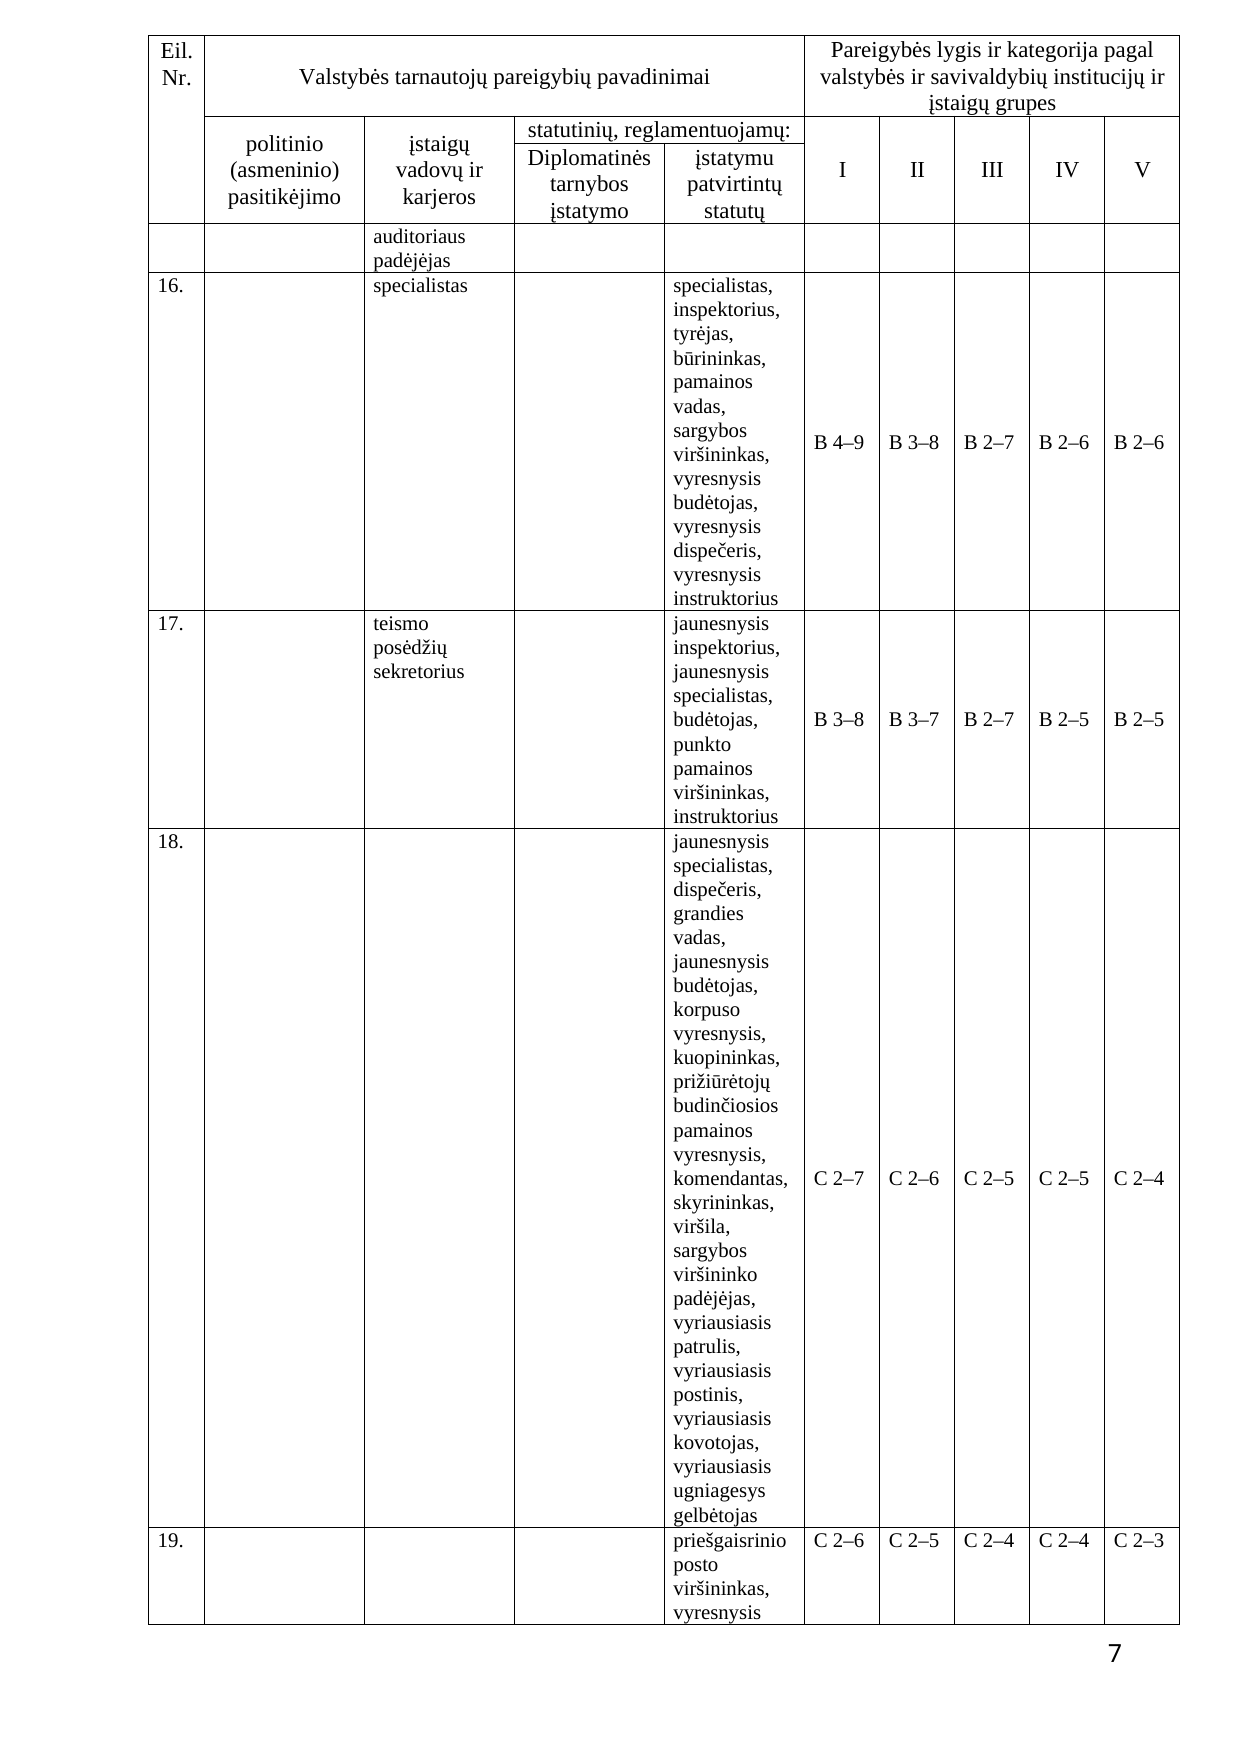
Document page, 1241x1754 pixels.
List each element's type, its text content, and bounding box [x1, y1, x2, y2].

table_cell C 2–6 [880, 829, 954, 1527]
table_cell specialistas [365, 273, 514, 610]
table_cell B 2–6 [1105, 273, 1179, 610]
table_cell priešgaisrinio posto viršininkas, vyresnysis [665, 1528, 804, 1624]
table_cell [149, 224, 204, 272]
table_cell [515, 611, 664, 828]
table_cell B 2–7 [955, 273, 1029, 610]
table_cell B 4–9 [805, 273, 879, 610]
table_cell C 2–7 [805, 829, 879, 1527]
table_cell [515, 1528, 664, 1624]
table_cell [205, 273, 364, 610]
table_cell B 2–5 [1105, 611, 1179, 828]
table_cell [805, 224, 879, 272]
table_cell III [955, 117, 1029, 223]
table_cell 17. [149, 611, 204, 828]
table_cell B 3–8 [805, 611, 879, 828]
table_header Valstybės tarnautojų pareigybių pavadinimai [205, 36, 804, 116]
table_cell statutinių, reglamentuojamų: [515, 117, 804, 143]
table_cell jaunesnysis inspektorius, jaunesnysis specialistas, budėtojas, punkto pamainos viršininkas, instruktorius [665, 611, 804, 828]
table_cell [365, 1528, 514, 1624]
table_cell įstatymu patvirtintų statutų [665, 144, 804, 223]
table_cell B 3–7 [880, 611, 954, 828]
table_cell [515, 273, 664, 610]
table_cell [205, 829, 364, 1527]
table_cell Diplomatinės tarnybos įstatymo [515, 144, 664, 223]
table_cell C 2–5 [880, 1528, 954, 1624]
table_cell C 2–5 [955, 829, 1029, 1527]
table_cell II [880, 117, 954, 223]
table_cell įstaigų vadovų ir karjeros [365, 117, 514, 223]
table_cell IV [1030, 117, 1104, 223]
table_cell [515, 224, 664, 272]
table_cell [880, 224, 954, 272]
table_header Eil. Nr. [149, 36, 204, 223]
table_header Pareigybės lygis ir kategorija pagal valstybės ir savivaldybių institucijų ir įstaigų grupes [805, 36, 1179, 116]
table_cell C 2–4 [1105, 829, 1179, 1527]
table_cell [955, 224, 1029, 272]
table_cell C 2–4 [955, 1528, 1029, 1624]
table_cell [515, 829, 664, 1527]
table_cell V [1105, 117, 1179, 223]
table_cell B 2–7 [955, 611, 1029, 828]
table_cell I [805, 117, 879, 223]
table_cell jaunesnysis specialistas, dispečeris, grandies vadas, jaunesnysis budėtojas, korpuso vyresnysis, kuopininkas, prižiūrėtojų budinčiosios pamainos vyresnysis, komendantas, skyrininkas, viršila, sargybos viršininko padėjėjas, vyriausiasis patrulis, vyriausiasis postinis, vyriausiasis kovotojas, vyriausiasis ugniagesys gelbėtojas [665, 829, 804, 1527]
table_cell 19. [149, 1528, 204, 1624]
table_cell specialistas, inspektorius, tyrėjas, būrininkas, pamainos vadas, sargybos viršininkas, vyresnysis budėtojas, vyresnysis dispečeris, vyresnysis instruktorius [665, 273, 804, 610]
table_cell [365, 829, 514, 1527]
table_cell C 2–4 [1030, 1528, 1104, 1624]
table_cell politinio (asmeninio) pasitikėjimo [205, 117, 364, 223]
table_cell B 2–6 [1030, 273, 1104, 610]
table_cell B 2–5 [1030, 611, 1104, 828]
table_cell 18. [149, 829, 204, 1527]
table_cell C 2–3 [1105, 1528, 1179, 1624]
table_cell [1030, 224, 1104, 272]
table_cell [205, 1528, 364, 1624]
table_cell C 2–6 [805, 1528, 879, 1624]
table_cell C 2–5 [1030, 829, 1104, 1527]
table_cell [1105, 224, 1179, 272]
table_cell auditoriaus padėjėjas [365, 224, 514, 272]
table_cell [205, 224, 364, 272]
table_cell teismo posėdžių sekretorius [365, 611, 514, 828]
table_cell [665, 224, 804, 272]
table_cell 16. [149, 273, 204, 610]
table_cell B 3–8 [880, 273, 954, 610]
table_cell [205, 611, 364, 828]
